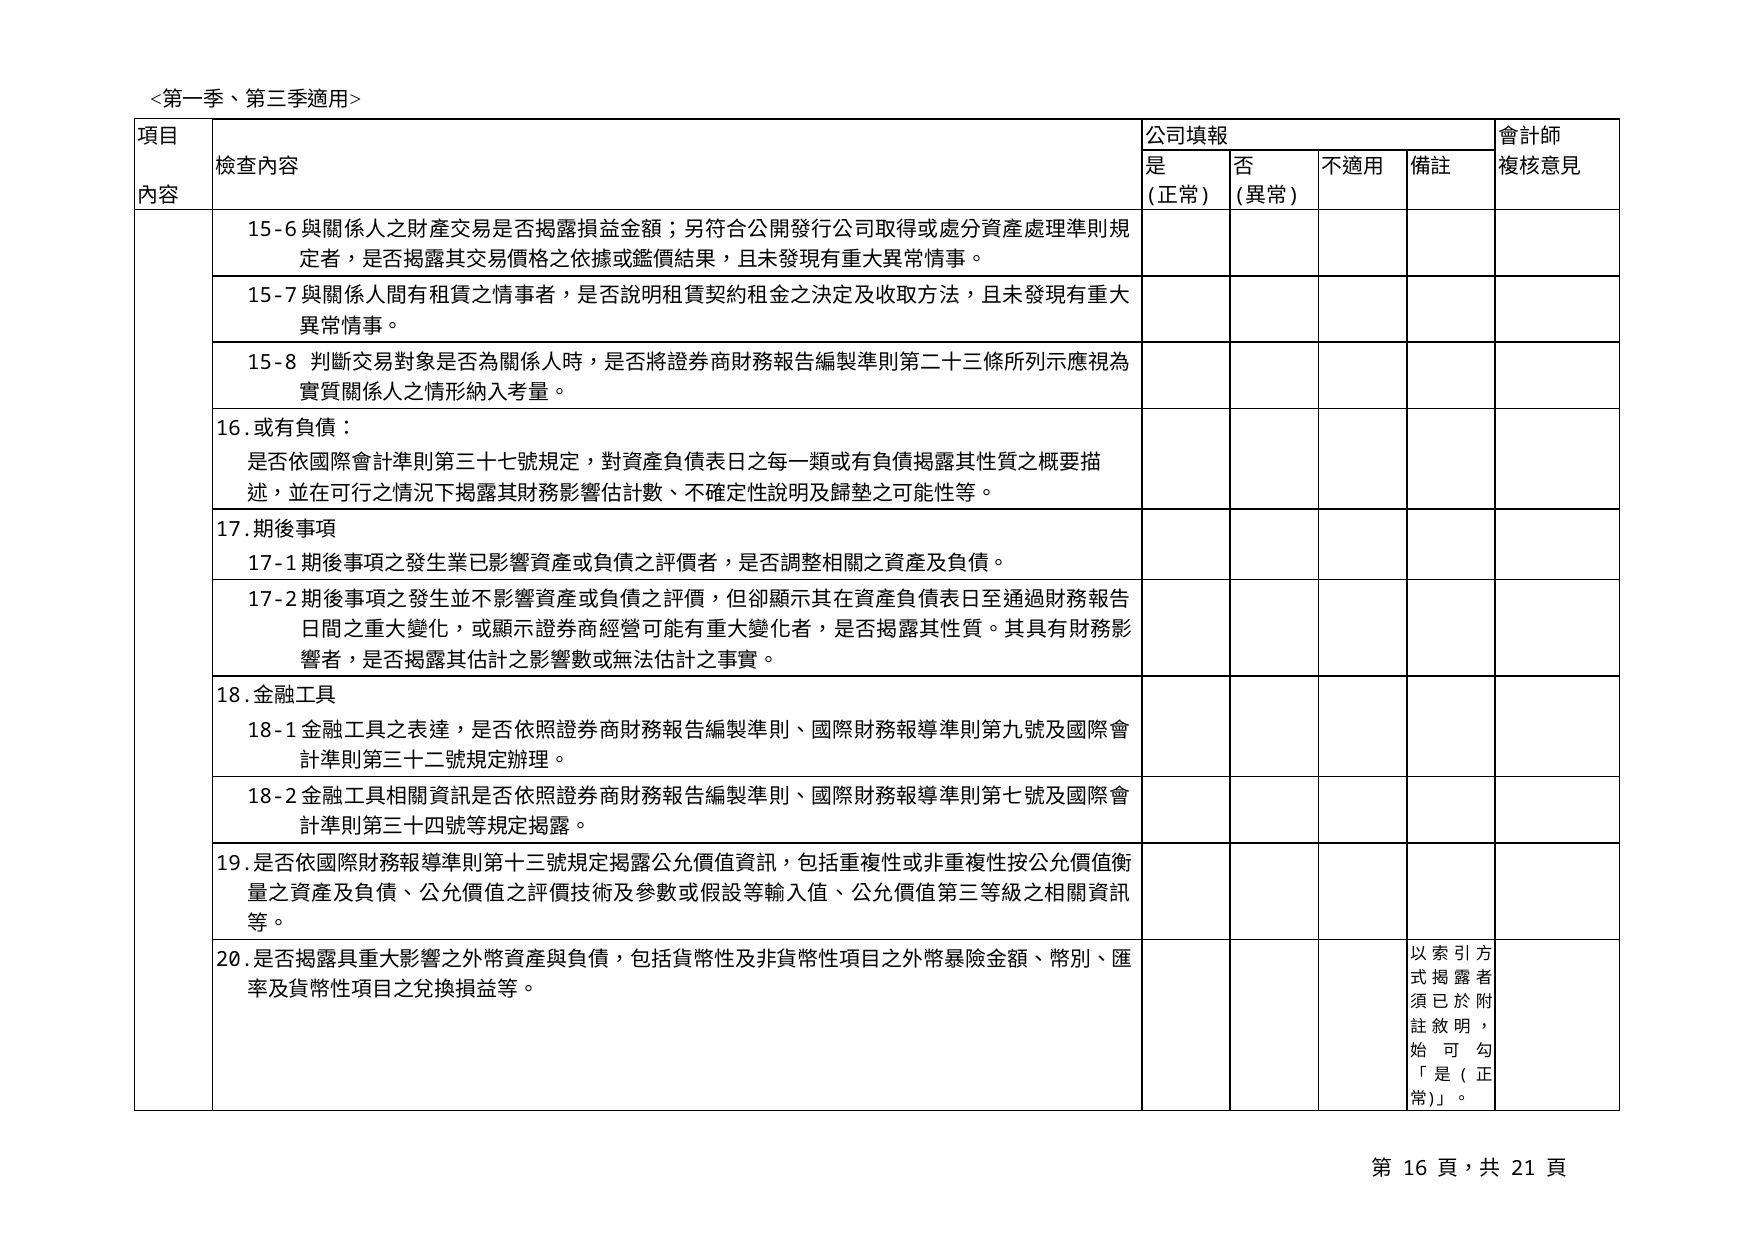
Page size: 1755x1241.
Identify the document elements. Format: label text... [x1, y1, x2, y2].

table_cell [1319, 409, 1406, 508]
table_cell [1319, 510, 1406, 579]
table_cell [1231, 940, 1318, 1109]
table_cell [1143, 580, 1229, 675]
table_cell [1319, 343, 1406, 407]
table_cell [1496, 510, 1619, 579]
table_cell 不適用 [1319, 151, 1406, 209]
table_cell 18-2金融工具相關資訊是否依照證券商財務報告編製準則、國際財務報導準則第七號及國際會計準則第三十四號等規定揭露。 [213, 777, 1141, 842]
table_cell [1408, 510, 1494, 579]
table_cell [1143, 777, 1229, 842]
table_cell [1496, 777, 1619, 842]
table_cell [1231, 210, 1318, 275]
table_cell [1143, 277, 1229, 341]
table_cell 17-2期後事項之發生並不影響資產或負債之評價，但卻顯示其在資產負債表日至通過財務報告日間之重大變化，或顯示證券商經營可能有重大變化者，是否揭露其性質。其具有財務影響者，是否揭露其估計之影響數或無法估計之事實。 [213, 580, 1141, 675]
table_cell [1319, 844, 1406, 938]
table_cell 16.或有負債： 是否依國際會計準則第三十七號規定，對資產負債表日之每一類或有負債揭露其性質之概要描述，並在可行之情況下揭露其財務影響估計數、不確定性說明及歸墊之可能性等。 [213, 409, 1141, 508]
table_cell [1231, 343, 1318, 407]
table_cell 19.是否依國際財務報導準則第十三號規定揭露公允價值資訊，包括重複性或非重複性按公允價值衡量之資產及負債、公允價值之評價技術及參數或假設等輸入值、公允價值第三等級之相關資訊等。 [213, 844, 1141, 938]
table_header 項目 [135, 119, 212, 149]
table_cell [1496, 277, 1619, 341]
table_cell [1231, 277, 1318, 341]
table_cell 否 (異常) [1231, 151, 1318, 209]
table_cell [1408, 343, 1494, 407]
table_cell 複核意見 [1496, 149, 1619, 209]
table_cell 17.期後事項 17-1期後事項之發生業已影響資產或負債之評價者，是否調整相關之資產及負債。 [213, 510, 1141, 579]
table_cell 是 (正常) [1143, 151, 1229, 209]
table_cell [1231, 409, 1318, 508]
table_cell [1408, 409, 1494, 508]
table_cell 18.金融工具 18-1金融工具之表達，是否依照證券商財務報告編製準則、國際財務報導準則第九號及國際會計準則第三十二號規定辦理。 [213, 677, 1141, 776]
table_cell [1143, 409, 1229, 508]
table_cell [1496, 409, 1619, 508]
table_cell [1319, 210, 1406, 275]
table_cell 15-8 判斷交易對象是否為關係人時，是否將證券商財務報告編製準則第二十三條所列示應視為實質關係人之情形納入考量。 [213, 343, 1141, 407]
table_cell [1496, 580, 1619, 675]
table_cell [1231, 677, 1318, 776]
table_cell [1496, 677, 1619, 776]
table_cell [1319, 580, 1406, 675]
table_cell [1231, 510, 1318, 579]
table_cell [1496, 940, 1619, 1109]
table_cell [1408, 210, 1494, 275]
table_cell [1408, 677, 1494, 776]
table_cell [1408, 580, 1494, 675]
table_cell [1319, 940, 1406, 1109]
table_cell [1319, 777, 1406, 842]
table_cell [1496, 210, 1619, 275]
table_cell [1319, 677, 1406, 776]
table_cell [1143, 510, 1229, 579]
table_cell [1143, 343, 1229, 407]
table_cell [1319, 277, 1406, 341]
table_cell [1231, 777, 1318, 842]
table_cell [135, 210, 212, 1109]
table_header [213, 120, 1141, 149]
table_cell 以索引方式揭露者須已於附註敘明，始可勾「是(正常)」。 [1408, 940, 1494, 1109]
table_cell [1231, 844, 1318, 938]
table_cell [1143, 677, 1229, 776]
table_cell 內容 [135, 149, 212, 209]
table_cell 20.是否揭露具重大影響之外幣資產與負債，包括貨幣性及非貨幣性項目之外幣暴險金額、幣別、匯率及貨幣性項目之兌換損益等。 [213, 940, 1141, 1109]
table_cell [1143, 940, 1229, 1109]
table_cell [1408, 777, 1494, 842]
table_cell 備註 [1408, 151, 1494, 209]
table_cell 15-6與關係人之財產交易是否揭露損益金額；另符合公開發行公司取得或處分資產處理準則規定者，是否揭露其交易價格之依據或鑑價結果，且未發現有重大異常情事。 [213, 210, 1141, 275]
table_header 會計師 [1496, 120, 1619, 149]
table_cell [1496, 844, 1619, 938]
table_cell [1496, 343, 1619, 407]
table_header 公司填報 [1143, 120, 1494, 149]
table_cell [1143, 210, 1229, 275]
table_cell [1143, 844, 1229, 938]
table_cell 檢查內容 [213, 149, 1141, 209]
table_cell [1408, 844, 1494, 938]
table_cell [1231, 580, 1318, 675]
table_cell 15-7與關係人間有租賃之情事者，是否說明租賃契約租金之決定及收取方法，且未發現有重大異常情事。 [213, 277, 1141, 341]
table_cell [1408, 277, 1494, 341]
